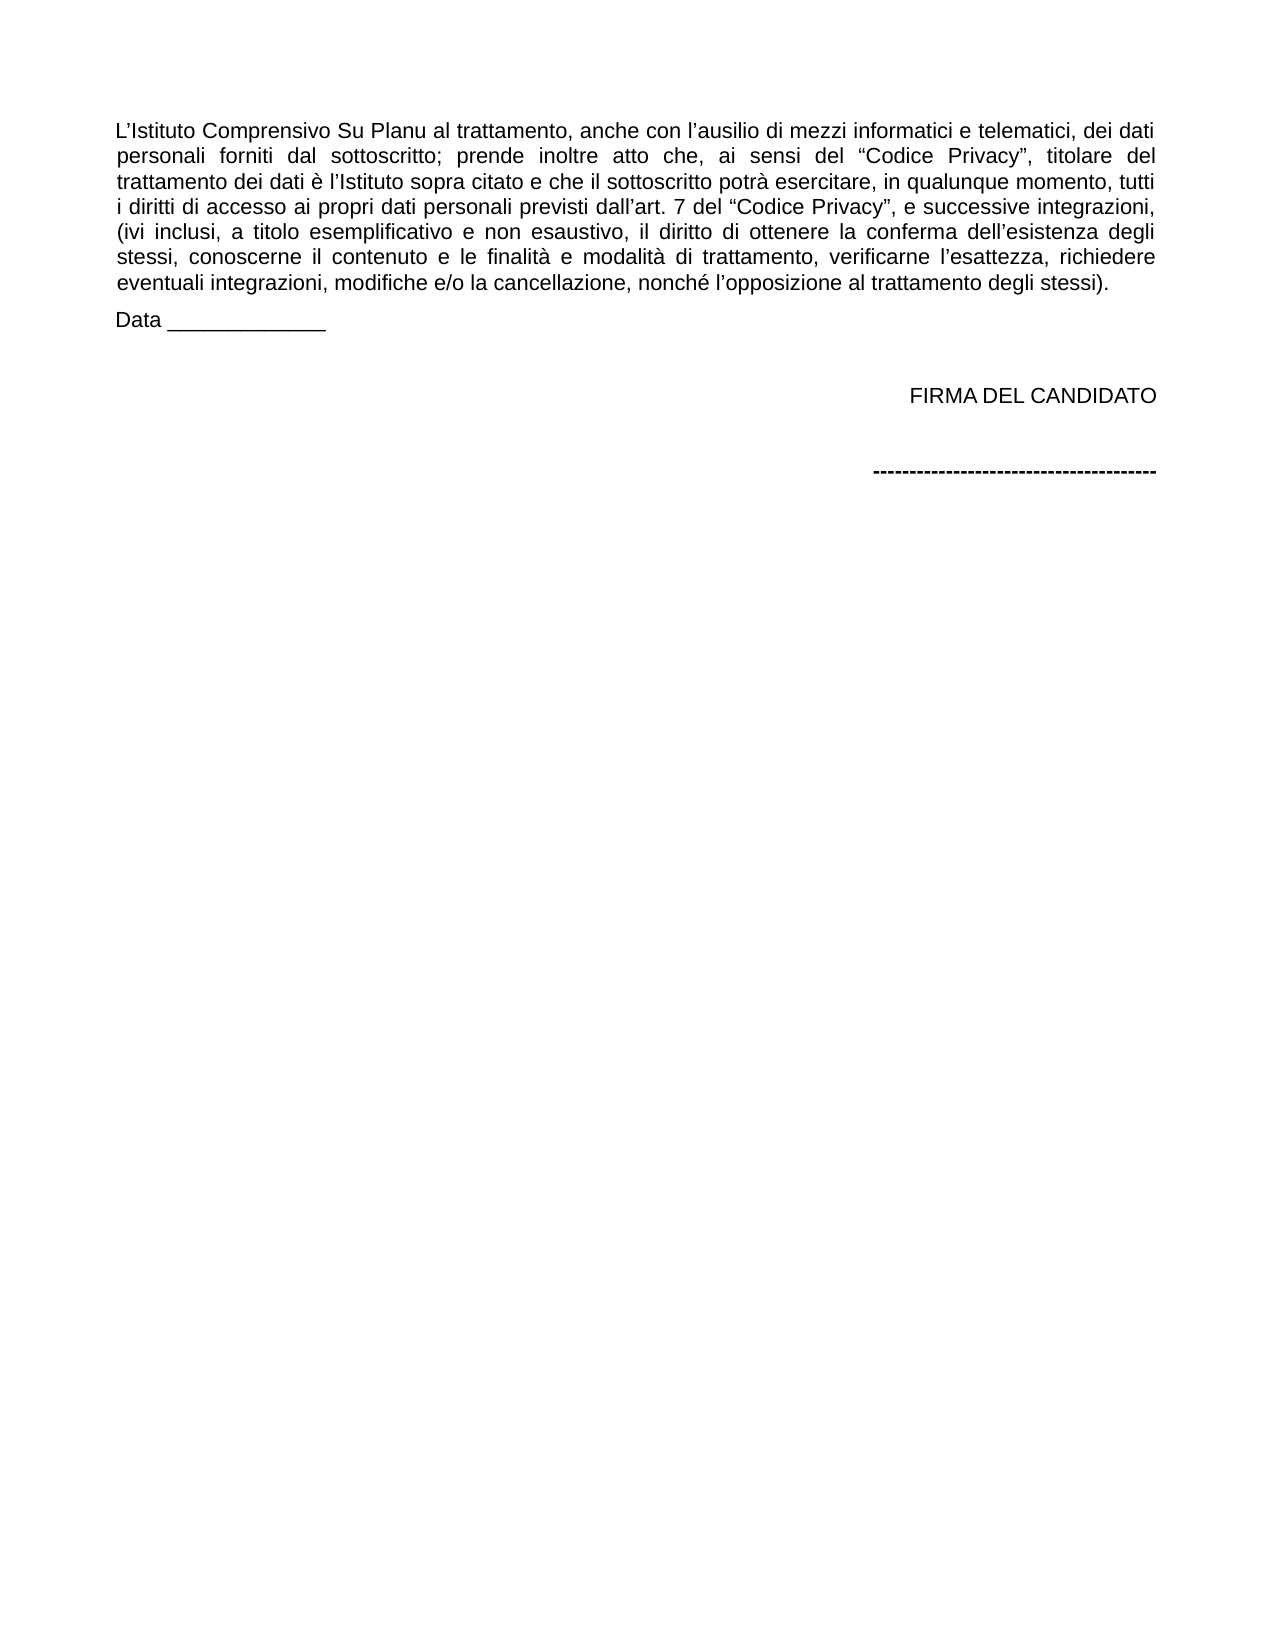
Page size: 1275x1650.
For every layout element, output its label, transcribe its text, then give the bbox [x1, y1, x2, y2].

text FIRMA DEL CANDIDATO [115, 382, 1157, 408]
text L’Istituto Comprensivo Su Planu al trattamento, anche con l’ausilio di mezzi informatici e telematici, dei dati personali forniti dal sottoscritto; prende inoltre atto che, ai sensi del “Codice Privacy”, titolare del trattamento dei dati è l’Istituto sopra citato e che il sottoscritto potrà esercitare, in qualunque momento, tutti i diritti di accesso ai propri dati personali previsti dall’art. 7 del “Codice Privacy”, e successive integrazioni, (ivi inclusi, a titolo esemplificativo e non esaustivo, il diritto di ottenere la conferma dell’esistenza degli stessi, conoscerne il contenuto e le finalità e modalità di trattamento, verificarne l’esattezza, richiedere eventuali integrazioni, modifiche e/o la cancellazione, nonché l’opposizione al trattamento degli stessi). [115, 118, 1157, 294]
text --------------------------------------- [115, 458, 1157, 483]
text Data _____________ [115, 307, 1157, 332]
